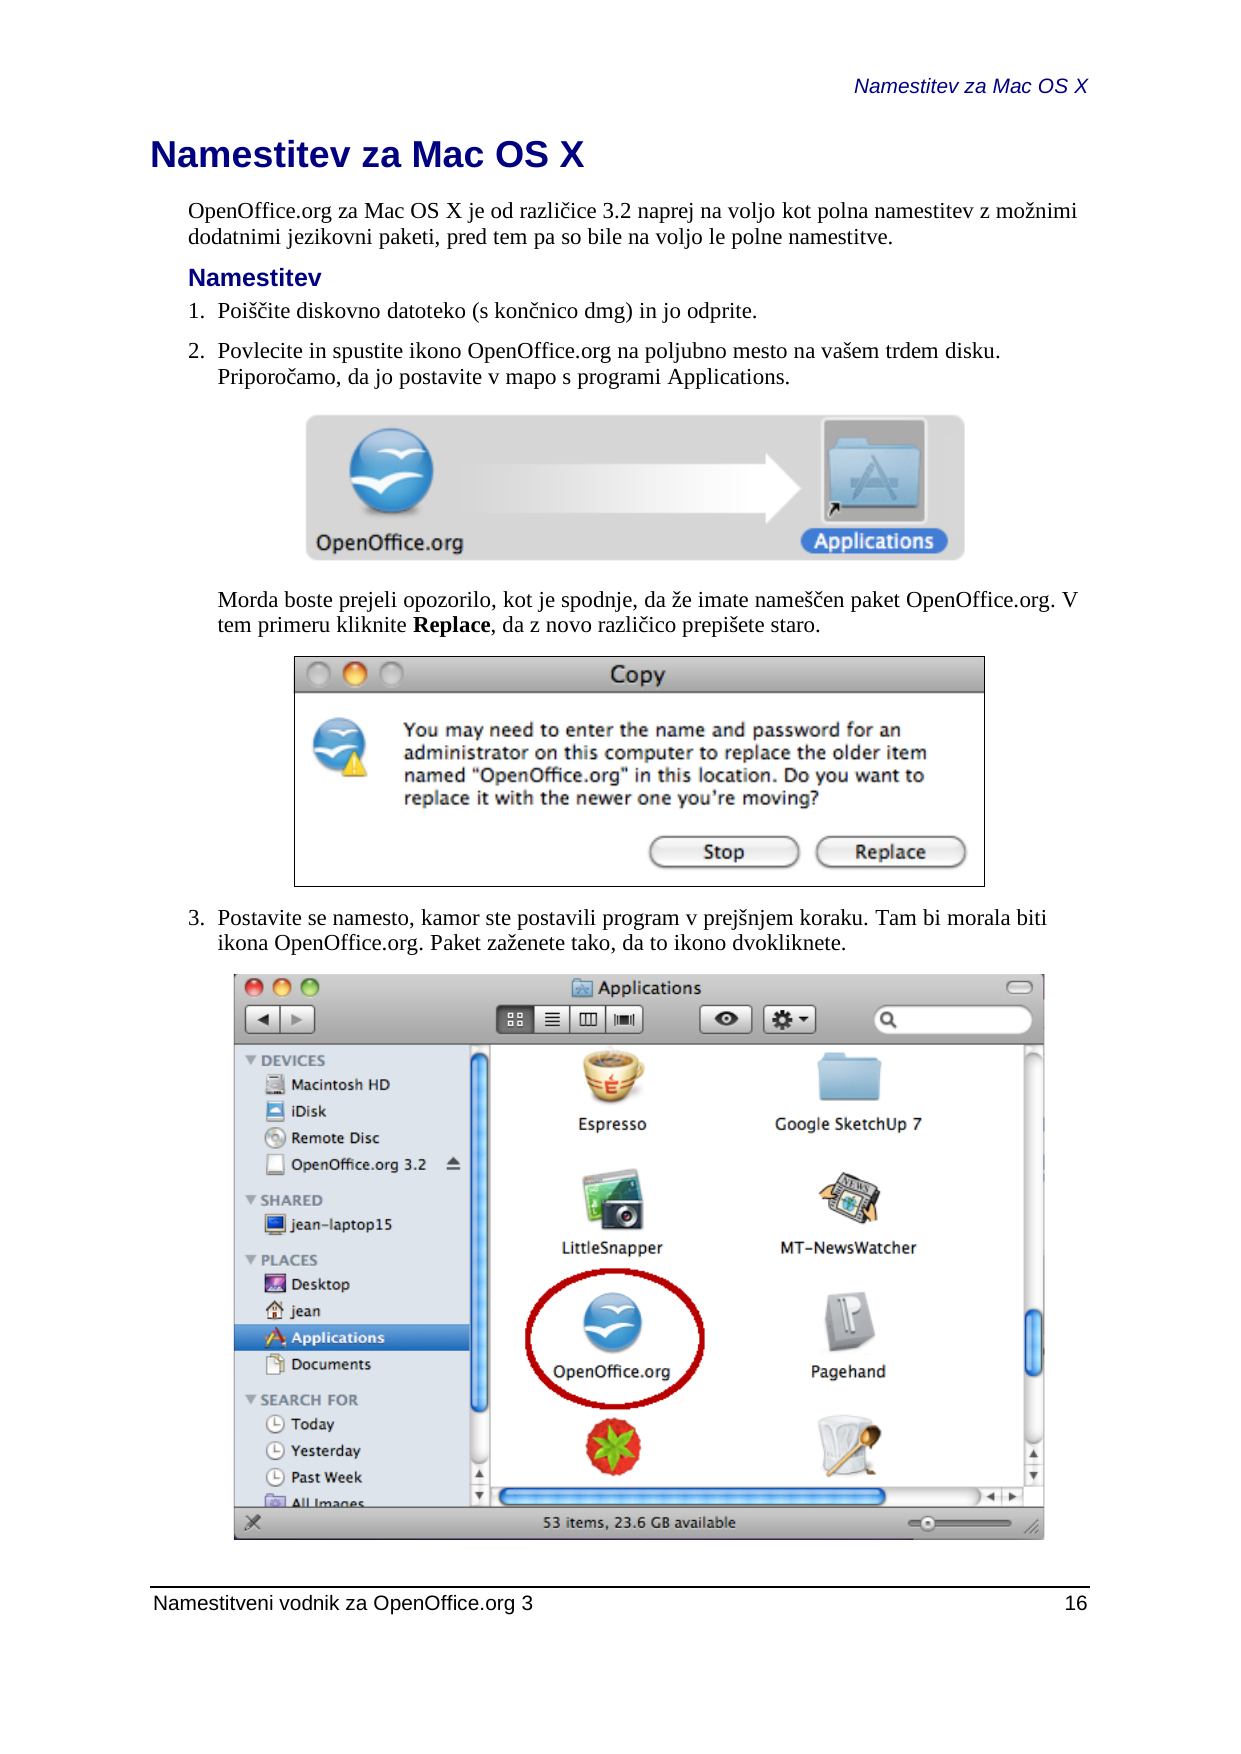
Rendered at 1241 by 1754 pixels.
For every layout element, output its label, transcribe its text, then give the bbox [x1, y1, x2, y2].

list Postavite se namesto, kamor ste postavili program v prejšnjem koraku. Tam bi morala biti ikona OpenOffice.org. Paket zaženete tako, da to ikono dvokliknete. [188, 905, 1090, 956]
list Morda boste prejeli opozorilo, kot je spodnje, da že imate nameščen paket OpenOffice.org. V tem primeru kliknite Replace, da z novo različico prepišete staro. [188, 587, 1090, 638]
list Poiščite diskovno datoteko (s končnico dmg) in jo odprite. [188, 298, 1090, 324]
subtitle Namestitev za Mac OS X [150, 134, 1090, 176]
text OpenOffice.org za Mac OS X je od različice 3.2 naprej na voljo kot polna namestitev z možnimi dodatnimi jezikovni paketi, pred tem pa so bile na voljo le polne namestitve. [188, 198, 1090, 249]
subtitle Namestitev [188, 264, 1090, 292]
picture [295, 657, 984, 886]
picture [298, 407, 980, 569]
picture [233, 974, 1045, 1540]
list Povlecite in spustite ikono OpenOffice.org na poljubno mesto na vašem trdem disku. Priporočamo, da jo postavite v mapo s programi Applications. [188, 338, 1090, 389]
